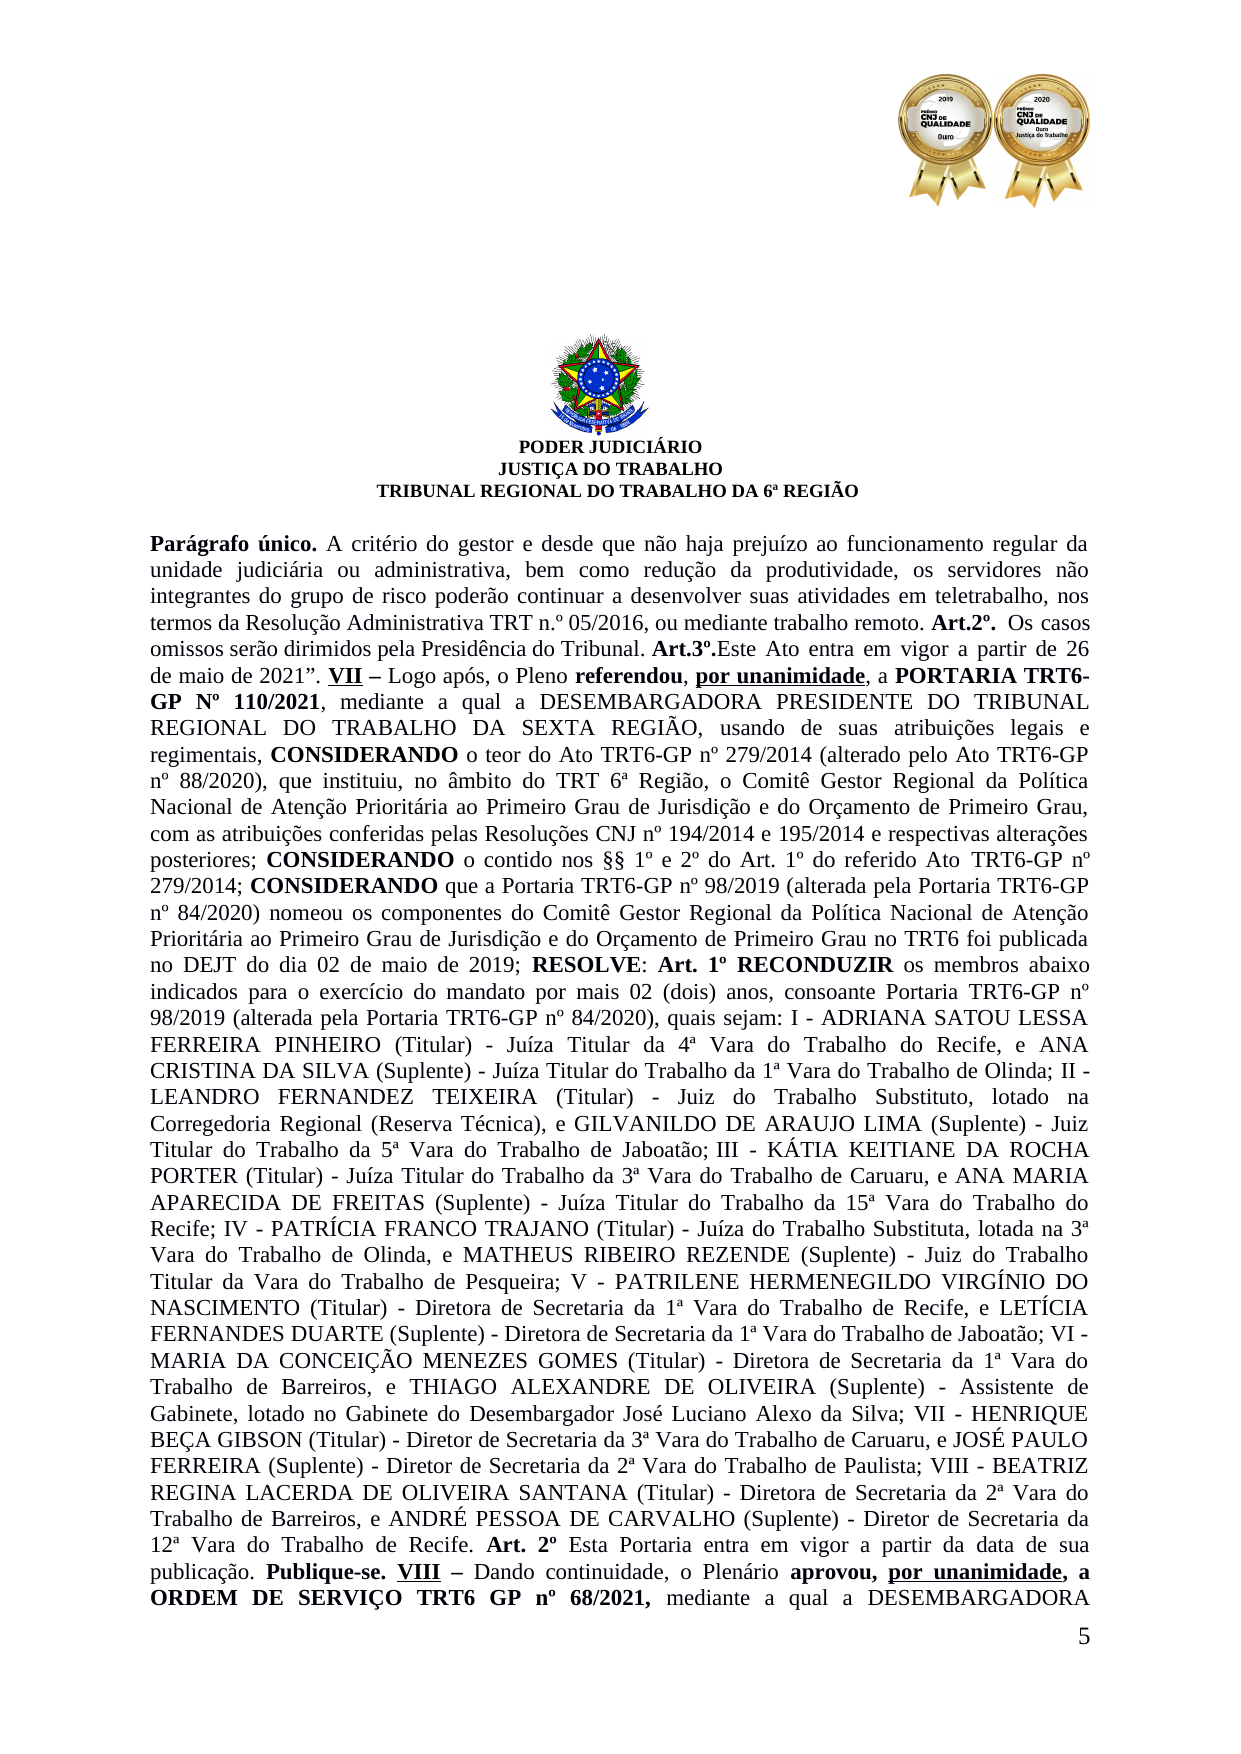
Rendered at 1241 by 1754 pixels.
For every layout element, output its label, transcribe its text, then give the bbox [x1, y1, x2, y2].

text Parágrafo único. A critério do gestor e desde que não haja prejuízo ao funcionamento regular da unidade judiciária ou administrativa, bem como redução da produtividade, os servidores não integrantes do grupo de risco poderão continuar a desenvolver suas atividades em teletrabalho, nos termos da Resolução Administrativa TRT n.º 05/2016, ou mediante trabalho remoto. Art.2º. Os casos omissos serão dirimidos pela Presidência do Tribunal. Art.3º. Este Ato entra em vigor a partir de 26 de maio de 2021”. VII – Logo após, o Pleno referendou, por unanimidade, a PORTARIA TRT6-GP Nº 110/2021, mediante a qual a DESEMBARGADORA PRESIDENTE DO TRIBUNAL REGIONAL DO TRABALHO DA SEXTA REGIÃO, usando de suas atribuições legais e regimentais, CONSIDERANDO o teor do Ato TRT6-GP nº 279/2014 (alterado pelo Ato TRT6-GP nº 88/2020), que instituiu, no âmbito do TRT 6ª Região, o Comitê Gestor Regional da Política Nacional de Atenção Prioritária ao Primeiro Grau de Jurisdição e do Orçamento de Primeiro Grau, com as atribuições conferidas pelas Resoluções CNJ nº 194/2014 e 195/2014 e respectivas alterações posteriores; CONSIDERANDO o contido nos §§ 1º e 2º do Art. 1º do referido Ato TRT6-GP nº 279/2014; CONSIDERANDO que a Portaria TRT6-GP nº 98/2019 (alterada pela Portaria TRT6-GP nº 84/2020) nomeou os componentes do Comitê Gestor Regional da Política Nacional de Atenção Prioritária ao Primeiro Grau de Jurisdição e do Orçamento de Primeiro Grau no TRT6 foi publicada no DEJT do dia 02 de maio de 2019; RESOLVE: Art. 1º RECONDUZIR os membros abaixo indicados para o exercício do mandato por mais 02 (dois) anos, consoante Portaria TRT6-GP nº 98/2019 (alterada pela Portaria TRT6-GP nº 84/2020), quais sejam: I - ADRIANA SATOU LESSA FERREIRA PINHEIRO (Titular) - Juíza Titular da 4ª Vara do Trabalho do Recife, e ANA CRISTINA DA SILVA (Suplente) - Juíza Titular do Trabalho da 1ª Vara do Trabalho de Olinda; II - LEANDRO FERNANDEZ TEIXEIRA (Titular) - Juiz do Trabalho Substituto, lotado na Corregedoria Regional (Reserva Técnica), e GILVANILDO DE ARAUJO LIMA (Suplente) - Juiz Titular do Trabalho da 5ª Vara do Trabalho de Jaboatão; III - KÁTIA KEITIANE DA ROCHA PORTER (Titular) - Juíza Titular do Trabalho da 3ª Vara do Trabalho de Caruaru, e ANA MARIA APARECIDA DE FREITAS (Suplente) - Juíza Titular do Trabalho da 15ª Vara do Trabalho do Recife; IV - PATRÍCIA FRANCO TRAJANO (Titular) - Juíza do Trabalho Substituta, lotada na 3ª Vara do Trabalho de Olinda, e MATHEUS RIBEIRO REZENDE (Suplente) - Juiz do Trabalho Titular da Vara do Trabalho de Pesqueira; V - PATRILENE HERMENEGILDO VIRGÍNIO DO NASCIMENTO (Titular) - Diretora de Secretaria da 1ª Vara do Trabalho de Recife, e LETÍCIA FERNANDES DUARTE (Suplente) - Diretora de Secretaria da 1ª Vara do Trabalho de Jaboatão; VI - MARIA DA CONCEIÇÃO MENEZES GOMES (Titular) - Diretora de Secretaria da 1ª Vara do Trabalho de Barreiros, e THIAGO ALEXANDRE DE OLIVEIRA (Suplente) - Assistente de Gabinete, lotado no Gabinete do Desembargador José Luciano Alexo da Silva; VII - HENRIQUE BEÇA GIBSON (Titular) - Diretor de Secretaria da 3ª Vara do Trabalho de Caruaru, e JOSÉ PAULO FERREIRA (Suplente) - Diretor de Secretaria da 2ª Vara do Trabalho de Paulista; VIII - BEATRIZ REGINA LACERDA DE OLIVEIRA SANTANA (Titular) - Diretora de Secretaria da 2ª Vara do Trabalho de Barreiros, e ANDRÉ PESSOA DE CARVALHO (Suplente) - Diretor de Secretaria da 12ª Vara do Trabalho de Recife. Art. 2º Esta Portaria entra em vigor a partir da data de sua publicação. Publique-se. VIII – Dando continuidade, o Plenário aprovou, por unanimidade, a ORDEM DE SERVIÇO TRT6 GP nº 68/2021, mediante a qual a DESEMBARGADORA [150, 530, 1090, 1610]
